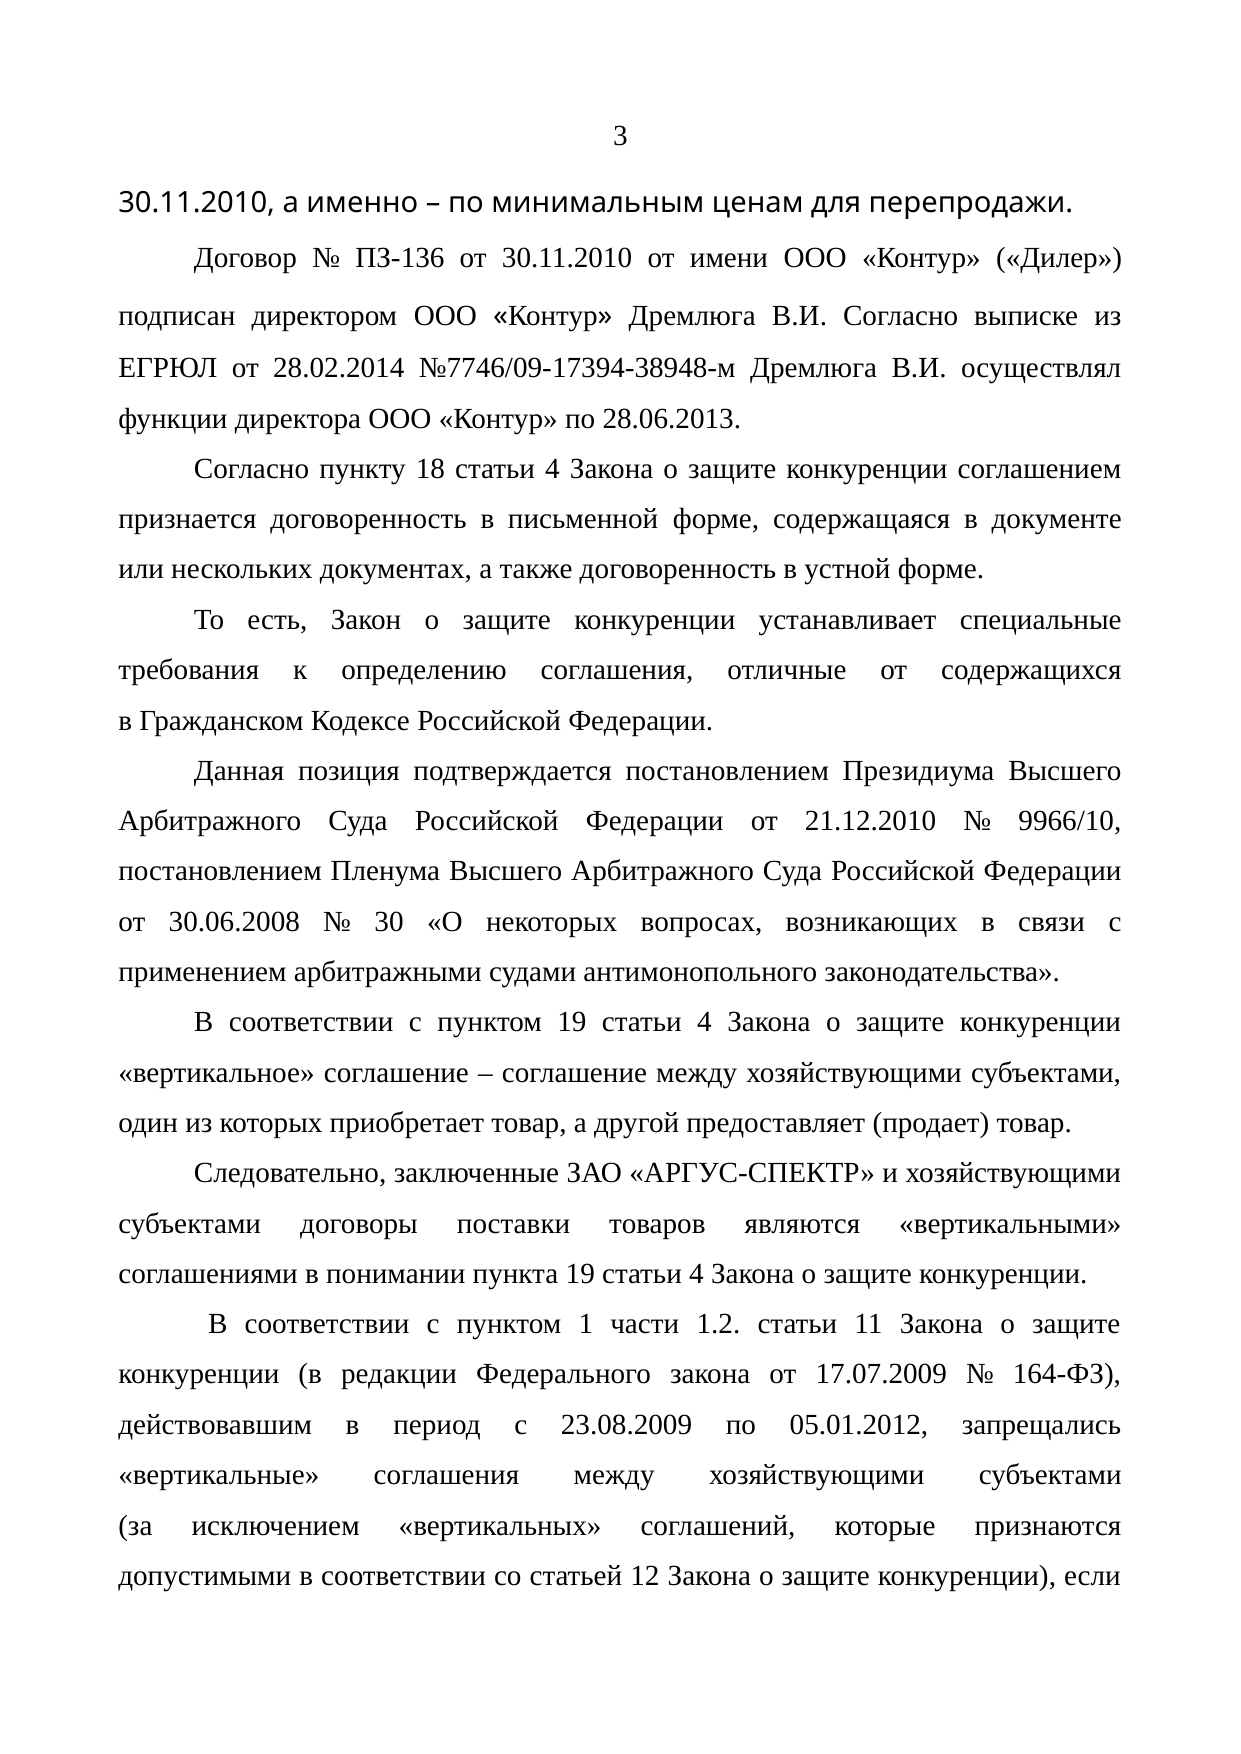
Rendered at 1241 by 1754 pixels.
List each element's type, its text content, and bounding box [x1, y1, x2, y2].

text Данная позиция подтверждается постановлением Президиума Высшего Арбитражного Суда Российской Федерации от 21.12.2010 № 9966/10, постановлением Пленума Высшего Арбитражного Суда Российской Федерации от 30.06.2008 № 30 «О некоторых вопросах, возникающих в связи с применением арбитражными судами антимонопольного законодательства». [118, 753, 1122, 988]
text Договор № ПЗ-136 от 30.11.2010 от имени ООО «Контур» («Дилер») подписан директором ООО «Контур» Дремлюга В.И. Согласно выписке из ЕГРЮЛ от 28.02.2014 №7746/09-17394-38948-м Дремлюга В.И. осуществлял функции директора ООО «Контур» по 28.06.2013. [118, 241, 1122, 434]
text 30.11.2010, а именно – по минимальным ценам для перепродажи. [118, 181, 1122, 221]
text В соответствии с пунктом 19 статьи 4 Закона о защите конкуренции «вертикальное» соглашение – соглашение между хозяйствующими субъектами, один из которых приобретает товар, а другой предоставляет (продает) товар. [118, 1004, 1122, 1139]
text Согласно пункту 18 статьи 4 Закона о защите конкуренции соглашением признается договоренность в письменной форме, содержащаяся в документе или нескольких документах, а также договоренность в устной форме. [118, 451, 1122, 585]
text Следовательно, заключенные ЗАО «АРГУС-СПЕКТР» и хозяйствующими субъектами договоры поставки товаров являются «вертикальными» соглашениями в понимании пункта 19 статьи 4 Закона о защите конкуренции. [118, 1155, 1122, 1289]
text То есть, Закон о защите конкуренции устанавливает специальные требования к определению соглашения, отличные от содержащихся в Гражданском Кодексе Российской Федерации. [118, 602, 1122, 736]
text В соответствии с пунктом 1 части 1.2. статьи 11 Закона о защите конкуренции (в редакции Федерального закона от 17.07.2009 № 164-ФЗ), действовавшим в период с 23.08.2009 по 05.01.2012, запрещались «вертикальные» соглашения между хозяйствующими субъектами (за исключением «вертикальных» соглашений, которые признаются допустимыми в соответствии со статьей 12 Закона о защите конкуренции), если [118, 1306, 1122, 1591]
